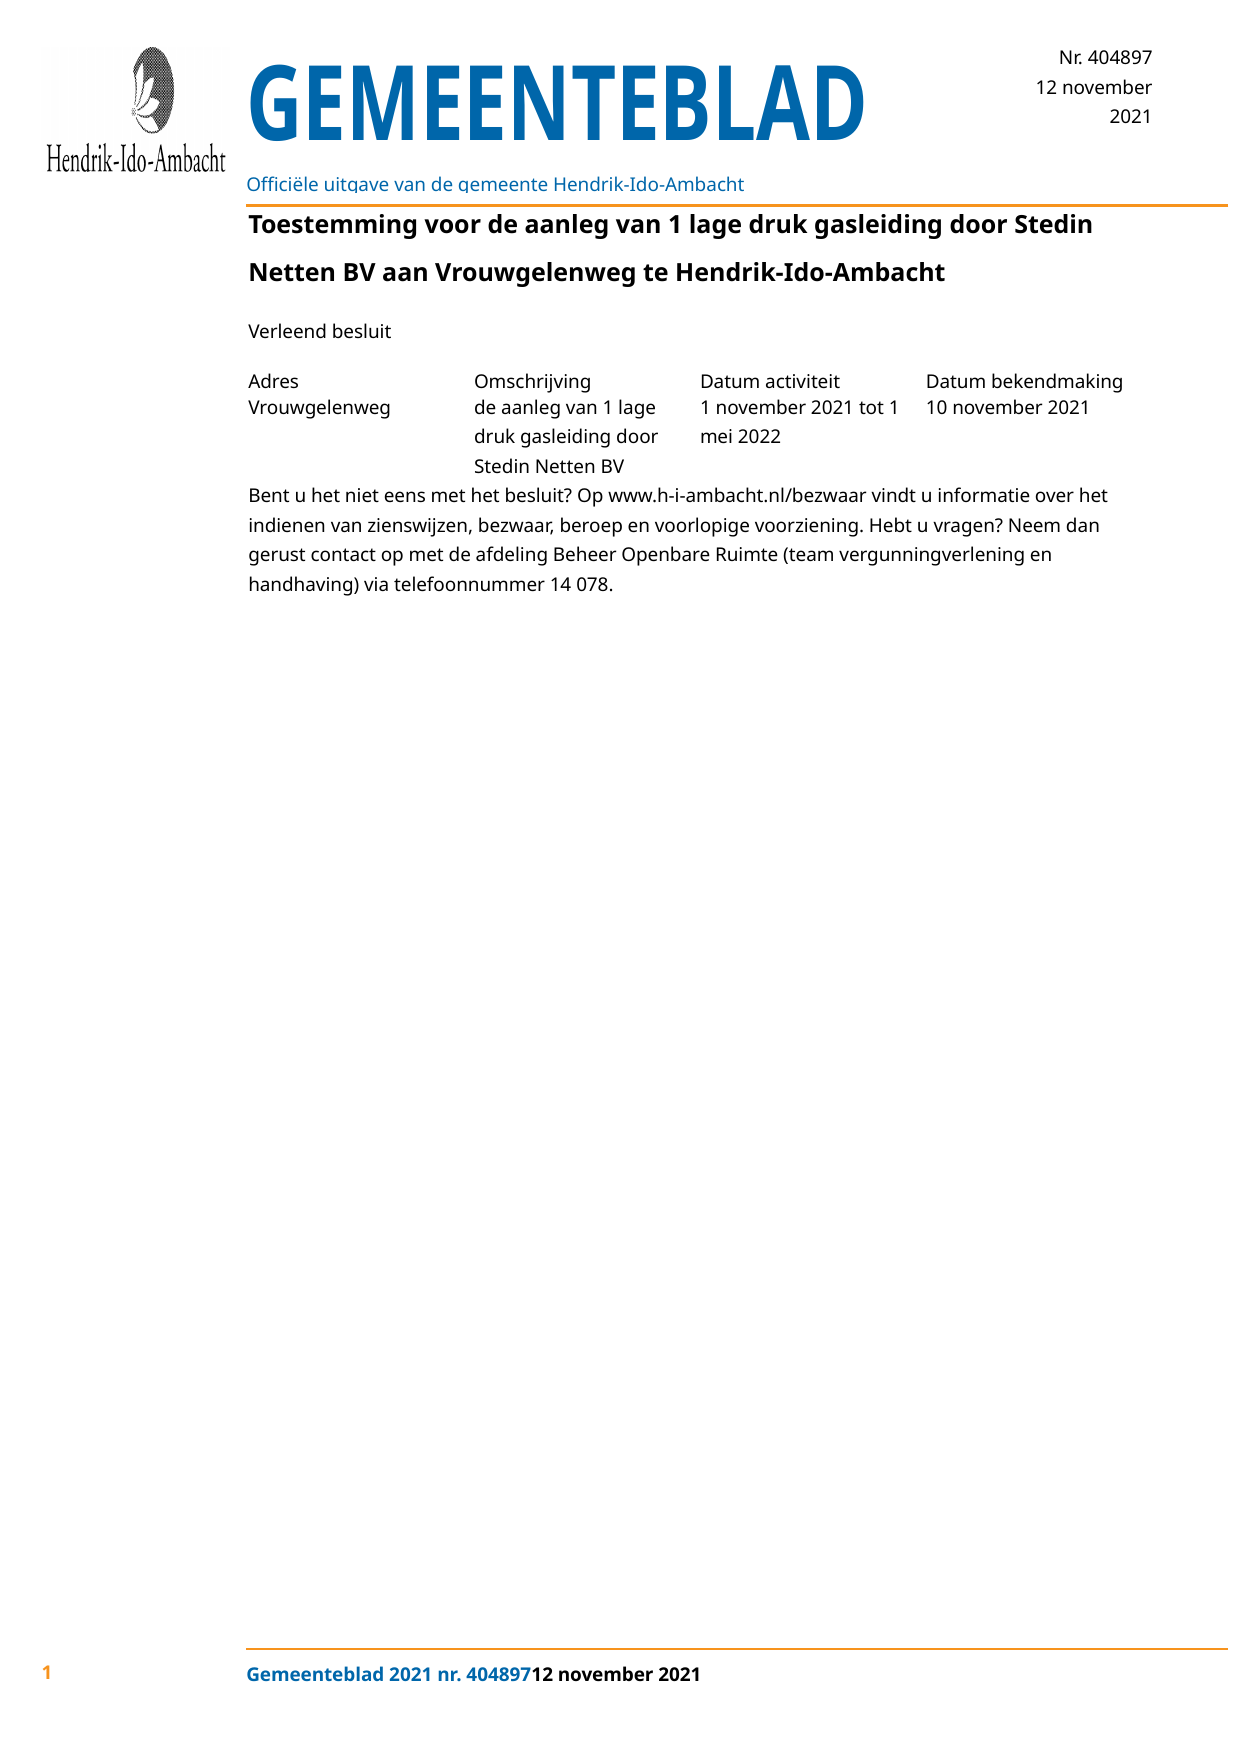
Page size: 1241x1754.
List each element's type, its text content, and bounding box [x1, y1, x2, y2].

table_header Datum activiteit [700, 369, 926, 394]
text Verleend besluit [248, 318, 1152, 344]
table_cell de aanleg van 1 lage druk gasleiding door Stedin Netten BV [474, 394, 700, 479]
picture [41, 47, 231, 172]
table_header Datum bekendmaking [926, 369, 1152, 394]
text Bent u het niet eens met het besluit? Op www.h-i-ambacht.nl/bezwaar vindt u informatie over het indienen van zienswijzen, bezwaar, beroep en voorlopige voorziening. Hebt u vragen? Neem dan gerust contact op met de afdeling Beheer Openbare Ruimte (team vergunningverlening en handhaving) via telefoonnummer 14 078. [248, 482, 1152, 597]
table_header Omschrijving [474, 369, 700, 394]
table_header Adres [248, 369, 474, 394]
table_cell 10 november 2021 [926, 394, 1152, 479]
table_cell Vrouwgelenweg [248, 394, 474, 479]
text Toestemming voor de aanleg van 1 lage druk gasleiding door Stedin Netten BV aan Vrouwgelenweg te Hendrik-Ido-Ambacht [248, 207, 1152, 288]
table_cell 1 november 2021 tot 1 mei 2022 [700, 394, 926, 479]
